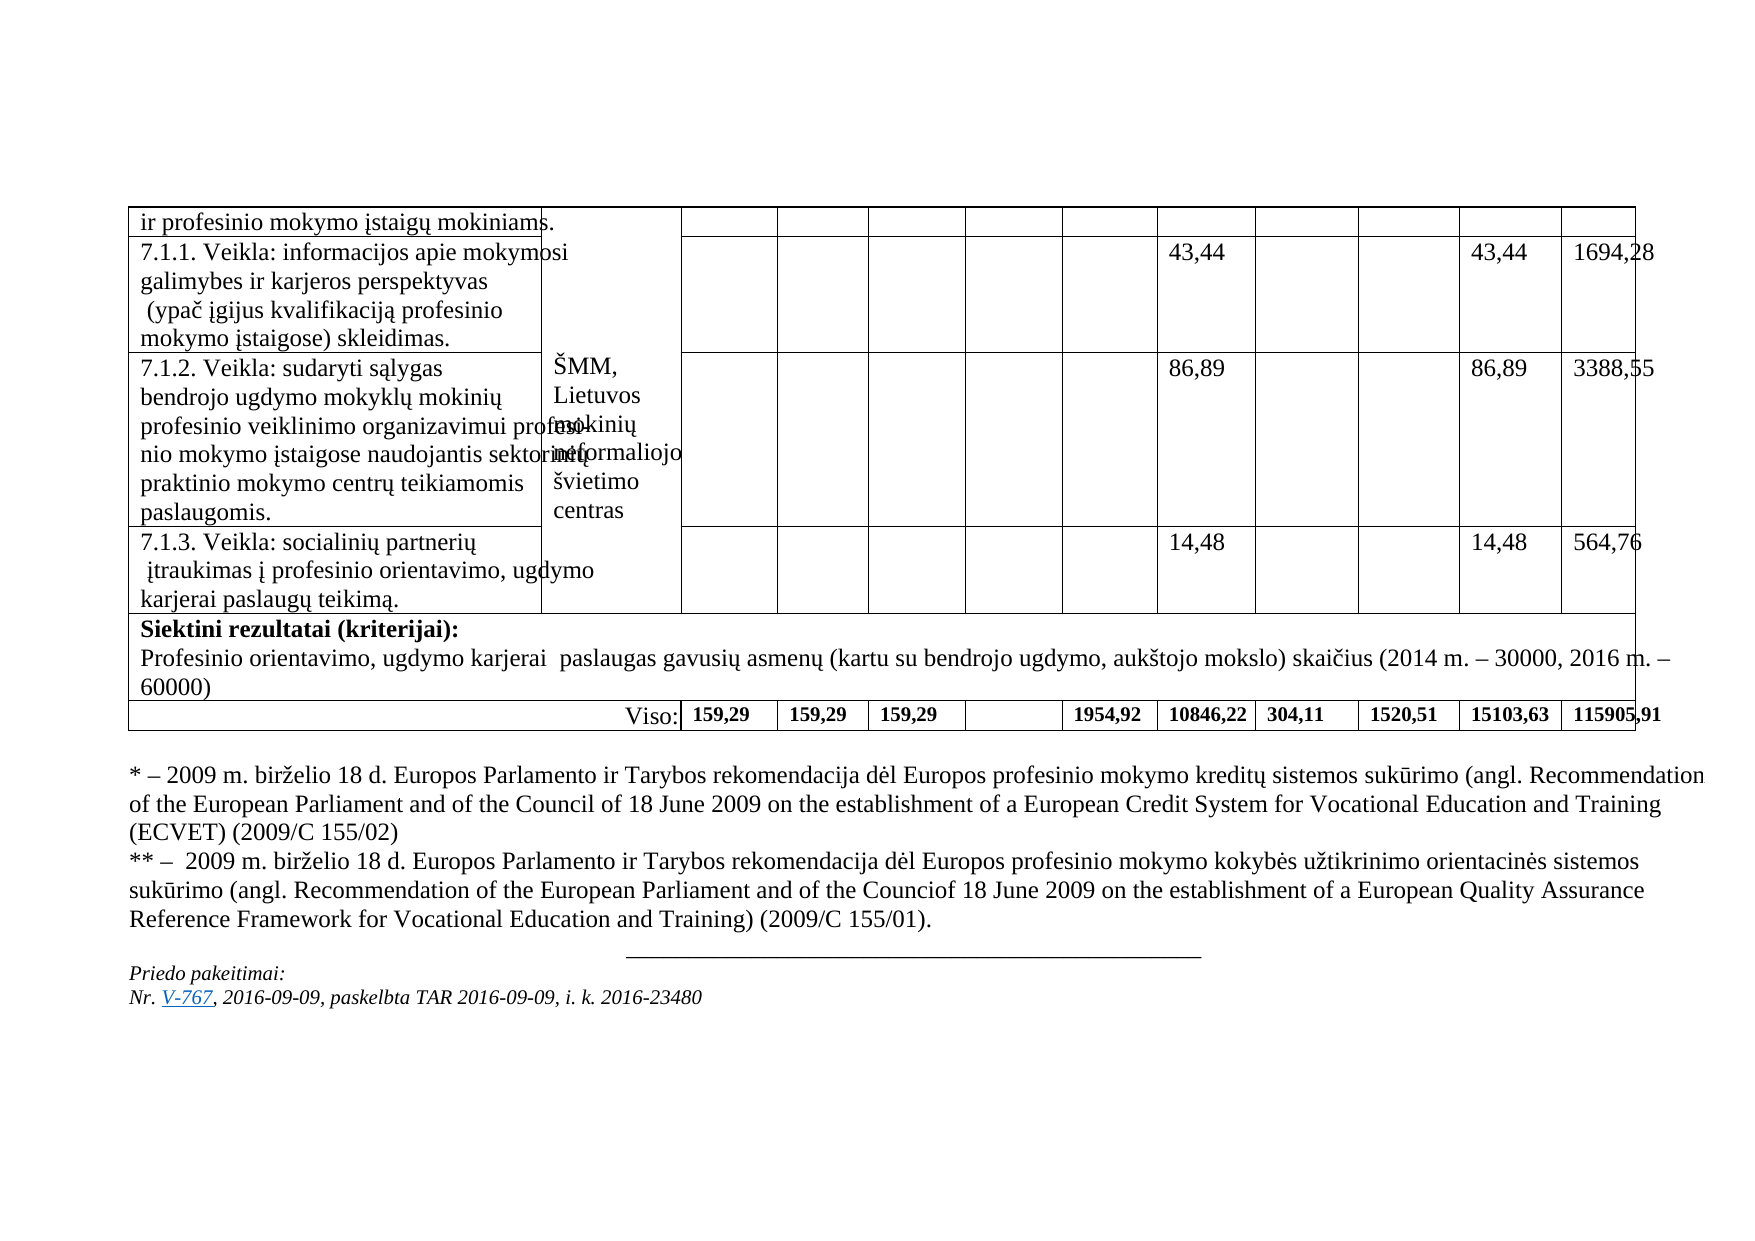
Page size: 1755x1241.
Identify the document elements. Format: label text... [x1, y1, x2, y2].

table_cell [1063, 237, 1157, 352]
table_cell [1359, 208, 1459, 236]
table_cell [778, 208, 868, 236]
table_cell [682, 237, 777, 352]
table_cell [1063, 353, 1157, 526]
text Priedo pakeitimai: [129, 961, 1636, 985]
table_cell 115905,91 [1562, 701, 1635, 730]
table_cell [778, 527, 868, 613]
table_cell [682, 527, 777, 613]
table_cell 564,76 [1562, 527, 1635, 613]
table_cell [869, 353, 965, 526]
table_cell 43,44 [1460, 237, 1561, 352]
table_cell [682, 208, 777, 236]
table_cell ŠMM, Lietuvos mokinių neformaliojo švietimo centras [542, 208, 681, 613]
table_cell [1359, 237, 1459, 352]
text ______________________________________________ [129, 932, 1703, 961]
table_cell 7.1.3. Veikla: socialinių partnerių įtraukimas į profesinio orientavimo, ugdymo karjerai paslaugų teikimą. [129, 527, 541, 613]
table_cell 14,48 [1460, 527, 1561, 613]
table_cell [1359, 353, 1459, 526]
text ** – 2009 m. birželio 18 d. Europos Parlamento ir Tarybos rekomendacija dėl Europos profesinio mokymo kokybės užtikrinimo orientacinės sistemos sukūrimo (angl. Recommendation of the European Parliament and of the Counciof 18 June 2009 on the establishment of a European Quality Assurance Reference Framework for Vocational Education and Training) (2009/C 155/01). [129, 846, 1703, 932]
table_cell 86,89 [1158, 353, 1255, 526]
table_cell 86,89 [1460, 353, 1561, 526]
table_cell [682, 353, 777, 526]
table_cell Siektini rezultatai (kriterijai): Profesinio orientavimo, ugdymo karjerai paslaugas gavusių asmenų (kartu su bendrojo ugdymo, aukštojo mokslo) skaičius (2014 m. – 30000, 2016 m. – 60000) [129, 614, 1635, 700]
table_cell [966, 208, 1062, 236]
text Nr. V-767, 2016-09-09, paskelbta TAR 2016-09-09, i. k. 2016-23480 [129, 985, 1636, 1009]
table_cell Viso: [129, 701, 680, 730]
table_cell [966, 353, 1062, 526]
table_cell 7.1.1. Veikla: informacijos apie mokymosi galimybes ir karjeros perspektyvas (ypač įgijus kvalifikaciją profesinio mokymo įstaigose) skleidimas. [129, 237, 541, 352]
table_cell [1063, 527, 1157, 613]
table_cell 1954,92 [1063, 701, 1157, 730]
table_cell [966, 701, 1062, 730]
table_cell 159,29 [682, 701, 777, 730]
table_cell 7.1.2. Veikla: sudaryti sąlygas bendrojo ugdymo mokyklų mokinių profesinio veiklinimo organizavimui profesi- nio mokymo įstaigose naudojantis sektorinių praktinio mokymo centrų teikiamomis paslaugomis. [129, 353, 541, 526]
table_cell [869, 208, 965, 236]
table_cell [1359, 527, 1459, 613]
table_cell [1158, 208, 1255, 236]
table_cell 1694,28 [1562, 237, 1635, 352]
table_cell [869, 237, 965, 352]
table_cell 15103,63 [1460, 701, 1561, 730]
table_cell 5647,59 [1562, 208, 1635, 236]
table_cell [869, 527, 965, 613]
table_cell [1256, 527, 1358, 613]
table_cell [966, 237, 1062, 352]
table_cell [1256, 353, 1358, 526]
table_cell 304,11 [1256, 701, 1358, 730]
table_cell 10846,22 [1158, 701, 1255, 730]
table_cell 14,48 [1158, 527, 1255, 613]
table_cell 43,44 [1158, 237, 1255, 352]
table_cell [966, 527, 1062, 613]
table_cell 159,29 [869, 701, 965, 730]
table_cell 3388,55 [1562, 353, 1635, 526]
table_cell [1256, 208, 1358, 236]
table_cell 1520,51 [1359, 701, 1459, 730]
table_cell [1063, 208, 1157, 236]
table_cell 159,29 [778, 701, 868, 730]
text * – 2009 m. birželio 18 d. Europos Parlamento ir Tarybos rekomendacija dėl Europos profesinio mokymo kreditų sistemos sukūrimo (angl. Recommendation of the European Parliament and of the Council of 18 June 2009 on the establishment of a European Credit System for Vocational Education and Training (ECVET) (2009/C 155/02) [129, 760, 1703, 846]
table_cell 7.1. Priemonė: teikti tikslines profesinio orientavimo, ugdymo karjerai paslaugas bendrojo ugdymo mokyklų ir profesinio mokymo įstaigų mokiniams. [129, 208, 541, 236]
table_cell [778, 353, 868, 526]
table_cell [1256, 237, 1358, 352]
table_cell [1460, 208, 1561, 236]
table_cell [778, 237, 868, 352]
